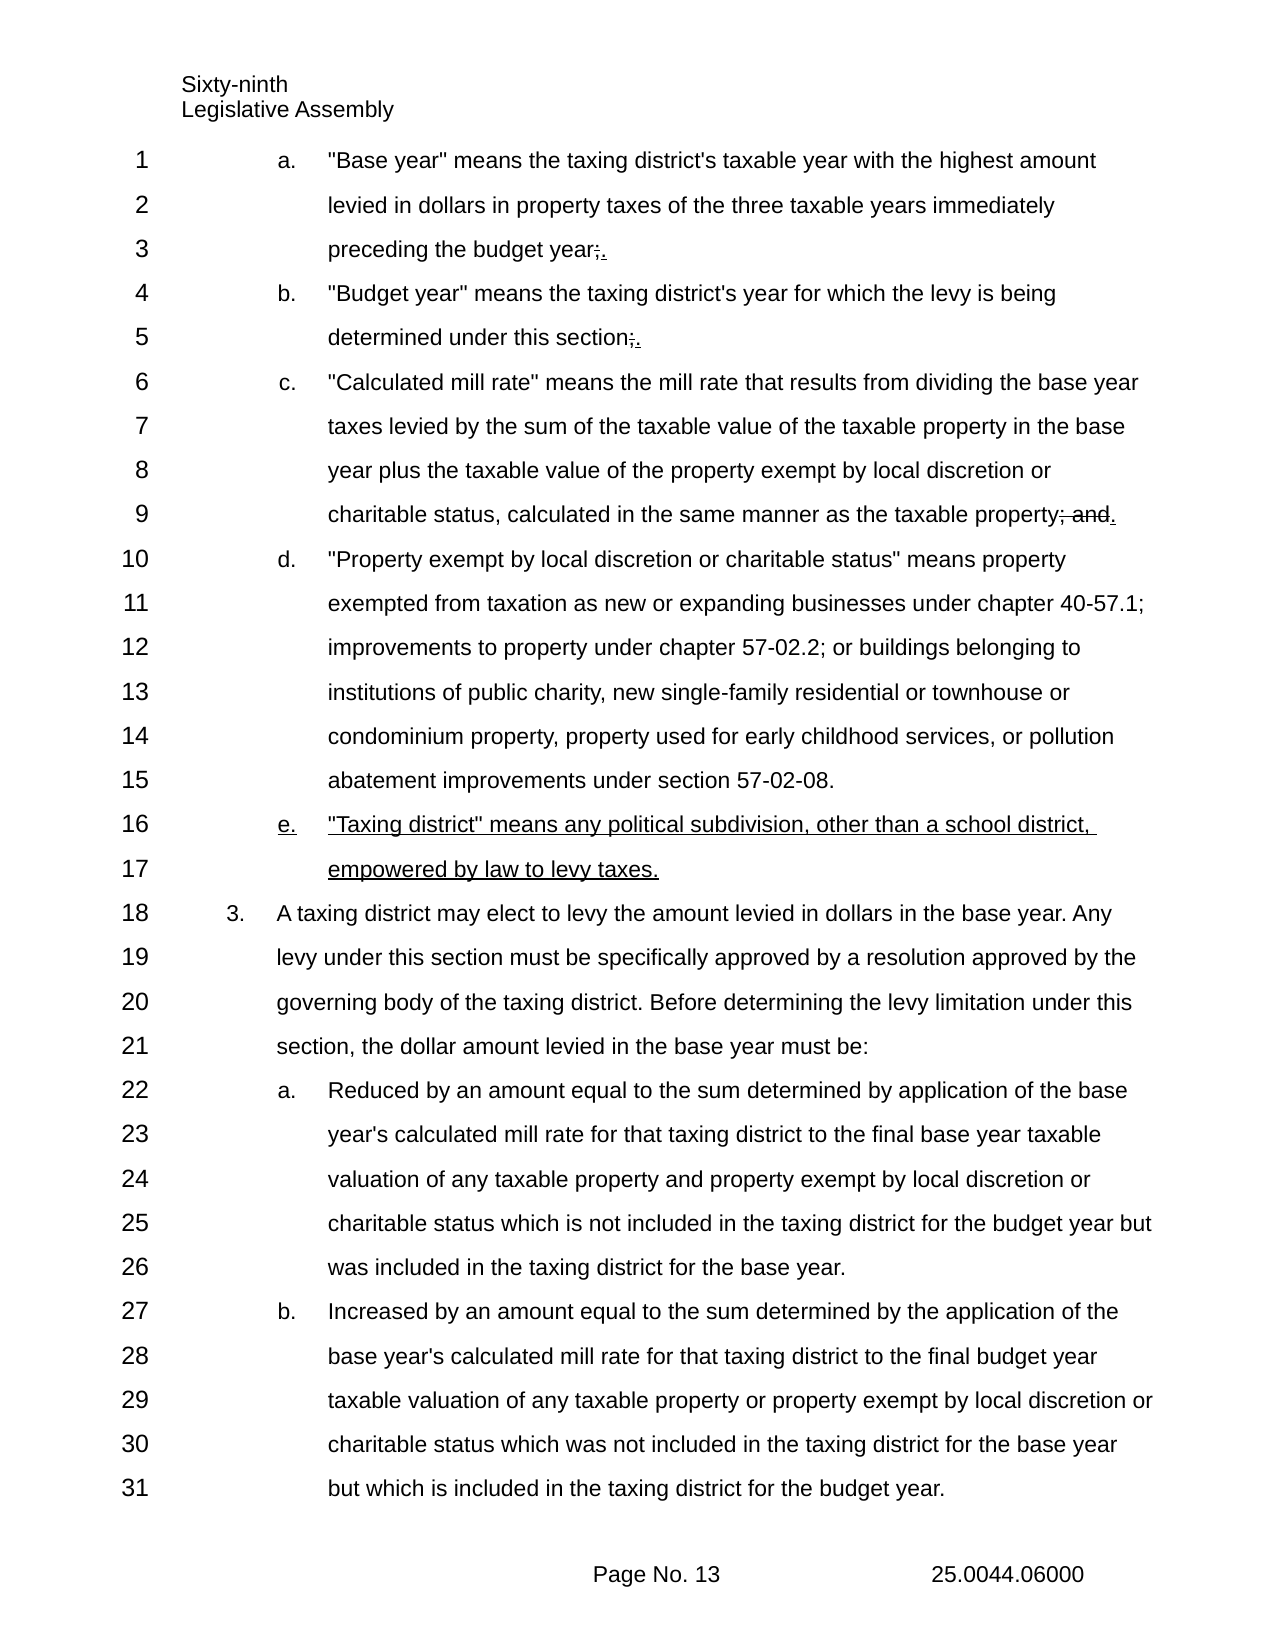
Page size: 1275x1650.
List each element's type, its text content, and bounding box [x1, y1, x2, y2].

text b. Increased by an amount equal to the sum determined by the application of the base year's calculated mill rate for that taxing district to the final budget year taxable valuation of any taxable property or property exempt by local discretion or charitable status which was not included in the taxing district for the base year but which is included in the taxing district for the budget year. [181, 1284, 1154, 1506]
text d. "Property exempt by local discretion or charitable status" means property exempted from taxation as new or expanding businesses under chapter 40‑57.1; improvements to property under chapter 57‑02.2; or buildings belonging to institutions of public charity, new single‑family residential or townhouse or condominium property, property used for early childhood services, or pollution abatement improvements under section 57‑02‑08. [181, 532, 1154, 797]
text e. "Taxing district" means any political subdivision, other than a school district, empowered by law to levy taxes. [181, 797, 1154, 886]
text a. Reduced by an amount equal to the sum determined by application of the base year's calculated mill rate for that taxing district to the final base year taxable valuation of any taxable property and property exempt by local discretion or charitable status which is not included in the taxing district for the budget year but was included in the taxing district for the base year. [181, 1063, 1154, 1284]
text 3. A taxing district may elect to levy the amount levied in dollars in the base year. Any levy under this section must be specifically approved by a resolution approved by the governing body of the taxing district. Before determining the levy limitation under this section, the dollar amount levied in the base year must be: [181, 886, 1154, 1063]
text c. "Calculated mill rate" means the mill rate that results from dividing the base year taxes levied by the sum of the taxable value of the taxable property in the base year plus the taxable value of the property exempt by local discretion or charitable status, calculated in the same manner as the taxable property; and. [181, 355, 1154, 532]
text a. "Base year" means the taxing district's taxable year with the highest amount levied in dollars in property taxes of the three taxable years immediately preceding the budget year;. [181, 133, 1154, 266]
text b. "Budget year" means the taxing district's year for which the levy is being determined under this section;. [181, 266, 1154, 355]
